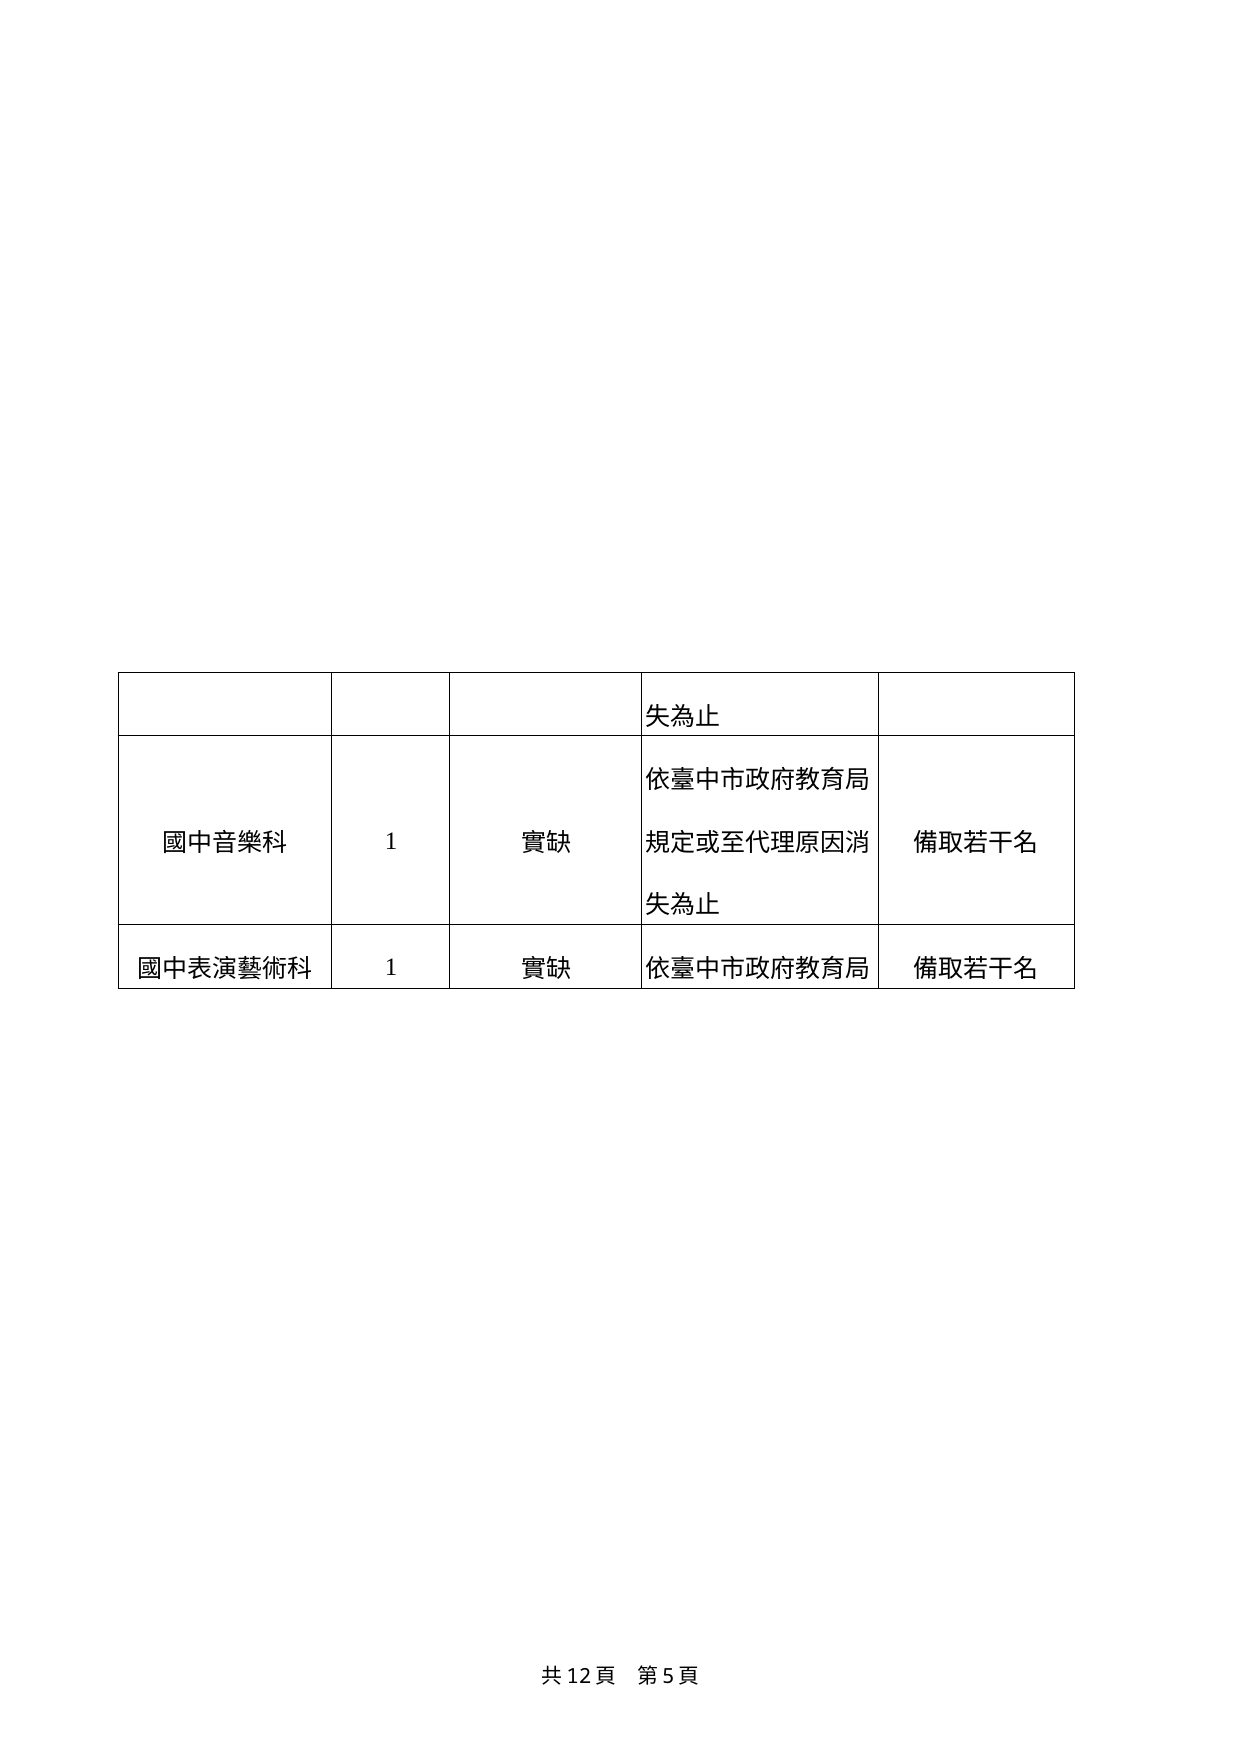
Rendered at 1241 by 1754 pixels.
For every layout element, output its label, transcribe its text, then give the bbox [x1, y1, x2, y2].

table_cell 實缺 [450, 925, 641, 987]
table_cell 國中表演藝術科 [119, 925, 331, 987]
table_cell 依臺中市政府教育局規定或至代理原因消失為止 [642, 736, 878, 924]
table_cell [879, 673, 1074, 735]
table_cell 依臺中市政府教育局 [642, 925, 878, 987]
table_cell 國中音樂科 [119, 736, 331, 924]
table_cell [450, 673, 641, 735]
table_cell 備取若干名 [879, 925, 1074, 987]
table_cell [332, 673, 449, 735]
table_cell 失為止 [642, 673, 878, 735]
table_cell 備取若干名 [879, 736, 1074, 924]
table_cell [119, 673, 331, 735]
table_cell 1 [332, 736, 449, 924]
table_cell 1 [332, 925, 449, 987]
table_cell 實缺 [450, 736, 641, 924]
